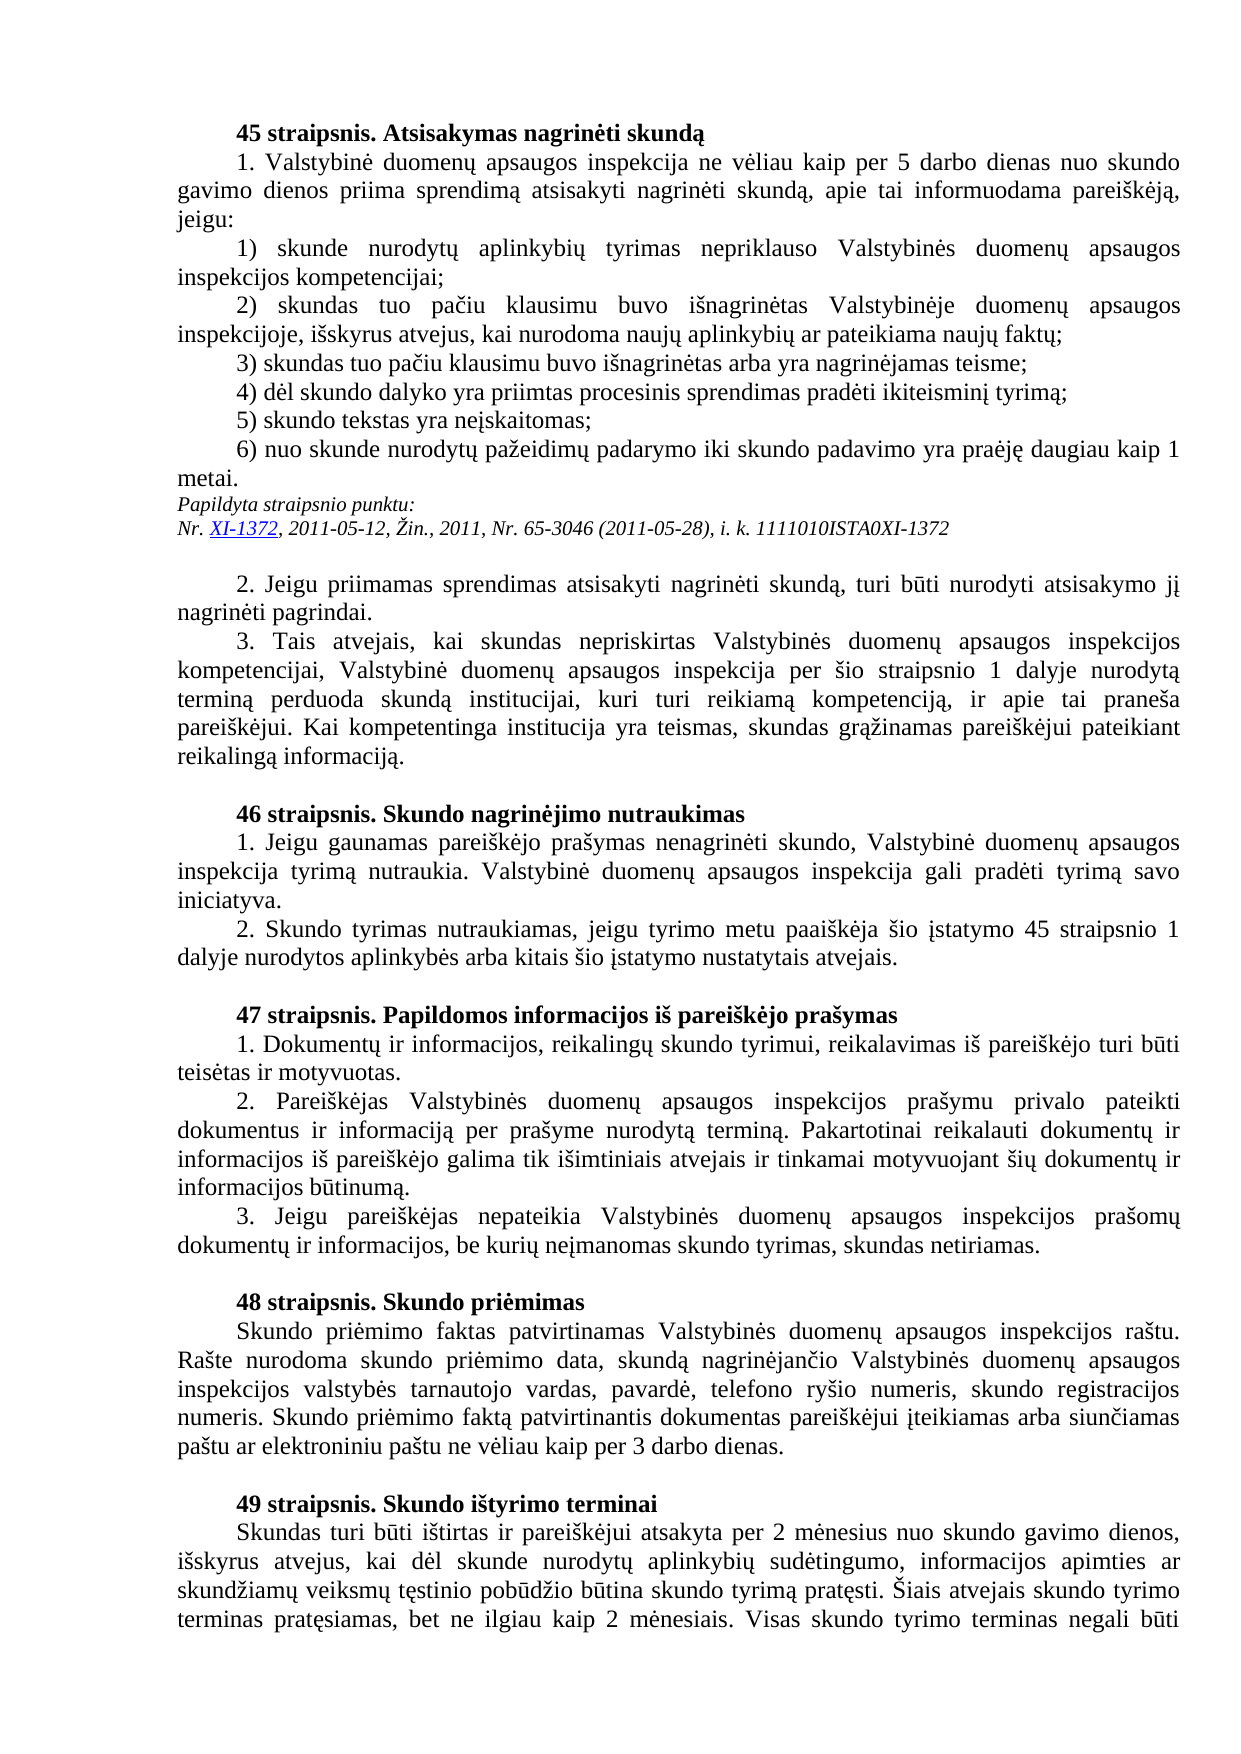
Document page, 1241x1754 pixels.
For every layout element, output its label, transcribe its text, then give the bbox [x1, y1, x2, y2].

text 2. Skundo tyrimas nutraukiamas, jeigu tyrimo metu paaiškėja šio įstatymo 45 straipsnio 1 dalyje nurodytos aplinkybės arba kitais šio įstatymo nustatytais atvejais. [177, 914, 1181, 971]
text 1. Dokumentų ir informacijos, reikalingų skundo tyrimui, reikalavimas iš pareiškėjo turi būti teisėtas ir motyvuotas. [177, 1029, 1181, 1086]
text 3. Tais atvejais, kai skundas nepriskirtas Valstybinės duomenų apsaugos inspekcijos kompetencijai, Valstybinė duomenų apsaugos inspekcija per šio straipsnio 1 dalyje nurodytą terminą perduoda skundą institucijai, kuri turi reikiamą kompetenciją, ir apie tai praneša pareiškėjui. Kai kompetentinga institucija yra teismas, skundas grąžinamas pareiškėjui pateikiant reikalingą informaciją. [177, 626, 1181, 770]
text 3. Jeigu pareiškėjas nepateikia Valstybinės duomenų apsaugos inspekcijos prašomų dokumentų ir informacijos, be kurių neįmanomas skundo tyrimas, skundas netiriamas. [177, 1201, 1181, 1259]
text Nr. XI-1372, 2011-05-12, Žin., 2011, Nr. 65-3046 (2011-05-28), i. k. 1111010ISTA0XI-1372 [177, 516, 1181, 540]
text 6) nuo skunde nurodytų pažeidimų padarymo iki skundo padavimo yra praėję daugiau kaip 1 metai. [177, 434, 1181, 492]
text 2) skundas tuo pačiu klausimu buvo išnagrinėtas Valstybinėje duomenų apsaugos inspekcijoje, išskyrus atvejus, kai nurodoma naujų aplinkybių ar pateikiama naujų faktų; [177, 291, 1181, 348]
text Papildyta straipsnio punktu: [177, 492, 1181, 516]
text 1) skunde nurodytų aplinkybių tyrimas nepriklauso Valstybinės duomenų apsaugos inspekcijos kompetencijai; [177, 233, 1181, 291]
text Skundas turi būti ištirtas ir pareiškėjui atsakyta per 2 mėnesius nuo skundo gavimo dienos, išskyrus atvejus, kai dėl skunde nurodytų aplinkybių sudėtingumo, informacijos apimties ar skundžiamų veiksmų tęstinio pobūdžio būtina skundo tyrimą pratęsti. Šiais atvejais skundo tyrimo terminas pratęsiamas, bet ne ilgiau kaip 2 mėnesiais. Visas skundo tyrimo terminas negali būti [177, 1517, 1181, 1632]
text 2. Jeigu priimamas sprendimas atsisakyti nagrinėti skundą, turi būti nurodyti atsisakymo jį nagrinėti pagrindai. [177, 569, 1181, 626]
text 47 straipsnis. Papildomos informacijos iš pareiškėjo prašymas [177, 1000, 1181, 1029]
text 1. Valstybinė duomenų apsaugos inspekcija ne vėliau kaip per 5 darbo dienas nuo skundo gavimo dienos priima sprendimą atsisakyti nagrinėti skundą, apie tai informuodama pareiškėją, jeigu: [177, 147, 1181, 233]
text 1. Jeigu gaunamas pareiškėjo prašymas nenagrinėti skundo, Valstybinė duomenų apsaugos inspekcija tyrimą nutraukia. Valstybinė duomenų apsaugos inspekcija gali pradėti tyrimą savo iniciatyva. [177, 827, 1181, 914]
text Skundo priėmimo faktas patvirtinamas Valstybinės duomenų apsaugos inspekcijos raštu. Rašte nurodoma skundo priėmimo data, skundą nagrinėjančio Valstybinės duomenų apsaugos inspekcijos valstybės tarnautojo vardas, pavardė, telefono ryšio numeris, skundo registracijos numeris. Skundo priėmimo faktą patvirtinantis dokumentas pareiškėjui įteikiamas arba siunčiamas paštu ar elektroniniu paštu ne vėliau kaip per 3 darbo dienas. [177, 1316, 1181, 1460]
text 48 straipsnis. Skundo priėmimas [177, 1287, 1181, 1316]
text 45 straipsnis. Atsisakymas nagrinėti skundą [177, 118, 1181, 147]
text 4) dėl skundo dalyko yra priimtas procesinis sprendimas pradėti ikiteisminį tyrimą; [177, 377, 1181, 406]
text 49 straipsnis. Skundo ištyrimo terminai [177, 1489, 1181, 1517]
text 3) skundas tuo pačiu klausimu buvo išnagrinėtas arba yra nagrinėjamas teisme; [177, 348, 1181, 377]
text 46 straipsnis. Skundo nagrinėjimo nutraukimas [177, 799, 1181, 827]
text 5) skundo tekstas yra neįskaitomas; [177, 406, 1181, 434]
text 2. Pareiškėjas Valstybinės duomenų apsaugos inspekcijos prašymu privalo pateikti dokumentus ir informaciją per prašyme nurodytą terminą. Pakartotinai reikalauti dokumentų ir informacijos iš pareiškėjo galima tik išimtiniais atvejais ir tinkamai motyvuojant šių dokumentų ir informacijos būtinumą. [177, 1086, 1181, 1201]
